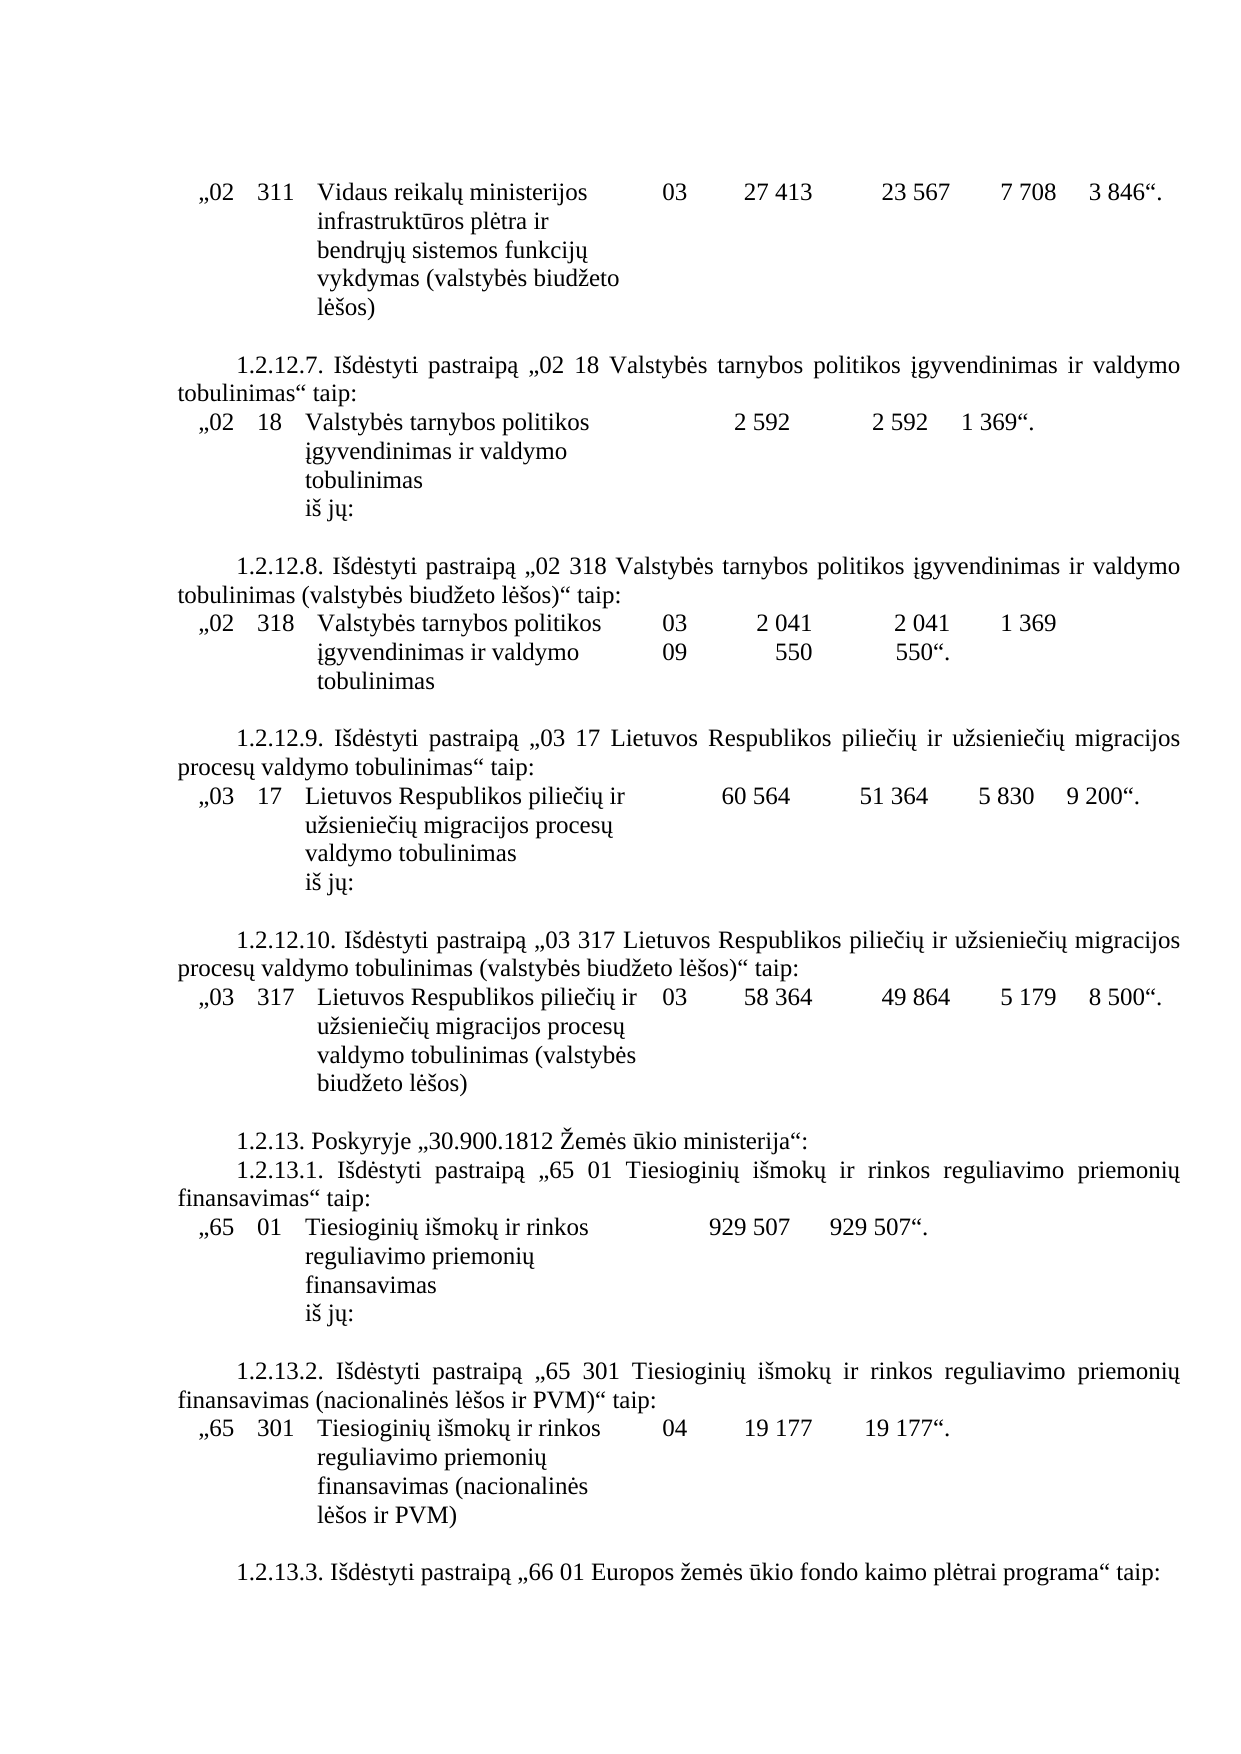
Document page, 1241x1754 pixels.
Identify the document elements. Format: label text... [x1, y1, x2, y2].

table_header 7 708 [961, 177, 1068, 321]
text 1.2.12.10. Išdėstyti pastraipą „03 317 Lietuvos Respublikos piliečių ir užsieniečių migracijos procesų valdymo tobulinimas (valstybės biudžeto lėšos)“ taip: [177, 925, 1181, 982]
table_header 60 564 [676, 781, 801, 867]
table_header 03 [651, 177, 698, 321]
table_cell [1046, 867, 1151, 896]
table_header Tiesioginių išmokų ir rinkos reguliavimo priemonių finansavimas (nacionalinės lėšos ir PVM) [306, 1414, 651, 1528]
table_header 27 413 [698, 177, 823, 321]
table_cell [801, 1299, 939, 1327]
table_cell [639, 867, 676, 896]
text 1.2.12.8. Išdėstyti pastraipą „02 318 Valstybės tarnybos politikos įgyvendinimas ir valdymo tobulinimas (valstybės biudžeto lėšos)“ taip: [177, 551, 1181, 608]
table_header 23 567 [823, 177, 961, 321]
table_header „02 [187, 177, 246, 321]
table_header 317 [246, 982, 306, 1097]
table_header 1 369“. [939, 407, 1046, 493]
table_header 318 [246, 609, 306, 637]
table_header 2 592 [676, 407, 801, 493]
table_header [1046, 407, 1151, 493]
table_header 9 200“. [1046, 781, 1151, 867]
table_header 04 [651, 1414, 698, 1528]
table_header 3 846“. [1068, 177, 1173, 321]
table_header Valstybės tarnybos politikos įgyvendinimas ir valdymo tobulinimas [294, 407, 639, 493]
table_header 929 507 [676, 1212, 801, 1298]
text 1.2.12.9. Išdėstyti pastraipą „03 17 Lietuvos Respublikos piliečių ir užsieniečių migracijos procesų valdymo tobulinimas“ taip: [177, 723, 1181, 781]
table_header 49 864 [823, 982, 961, 1097]
table_cell [187, 1299, 246, 1327]
table_cell [246, 867, 293, 896]
table_cell [939, 867, 1046, 896]
table_cell [1068, 637, 1173, 695]
table_cell [676, 494, 801, 522]
table_header 1 369 [961, 609, 1068, 637]
table_header Vidaus reikalų ministerijos infrastruktūros plėtra ir bendrųjų sistemos funkcijų vykdymas (valstybės biudžeto lėšos) [306, 177, 651, 321]
table_cell 09 [651, 637, 698, 695]
table_header [1046, 1212, 1151, 1298]
table_cell [246, 1299, 293, 1327]
table_header 03 [651, 609, 698, 637]
table_header „03 [187, 781, 246, 867]
table_cell [246, 494, 293, 522]
table_header 51 364 [801, 781, 939, 867]
table_header 8 500“. [1068, 982, 1173, 1097]
table_header 19 177“. [823, 1414, 961, 1528]
table_cell 550“. [823, 637, 961, 695]
table_cell [676, 867, 801, 896]
table_cell [187, 494, 246, 522]
table_header Valstybės tarnybos politikos įgyvendinimas ir valdymo tobulinimas [306, 609, 651, 695]
table_cell iš jų: [294, 1299, 639, 1327]
table_cell [639, 494, 676, 522]
text 1.2.13.3. Išdėstyti pastraipą „66 01 Europos žemės ūkio fondo kaimo plėtrai programa“ taip: [177, 1557, 1181, 1586]
table_header „65 [187, 1212, 246, 1298]
table_header [1068, 1414, 1173, 1528]
table_header 929 507“. [801, 1212, 939, 1298]
table_header 2 041 [698, 609, 823, 637]
table_cell [676, 1299, 801, 1327]
table_cell [639, 1299, 676, 1327]
table_header [939, 1212, 1046, 1298]
text 1.2.13.1. Išdėstyti pastraipą „65 01 Tiesioginių išmokų ir rinkos reguliavimo priemonių finansavimas“ taip: [177, 1155, 1181, 1212]
table_header [961, 1414, 1068, 1528]
table_cell [187, 637, 246, 695]
text 1.2.12.7. Išdėstyti pastraipą „02 18 Valstybės tarnybos politikos įgyvendinimas ir valdymo tobulinimas“ taip: [177, 350, 1181, 407]
table_cell [1046, 1299, 1151, 1327]
table_header 2 041 [823, 609, 961, 637]
table_header 18 [246, 407, 293, 493]
table_header 301 [246, 1414, 306, 1528]
text 1.2.13. Poskyryje „30.900.1812 Žemės ūkio ministerija“: [177, 1126, 1181, 1155]
table_header [639, 407, 676, 493]
table_header Lietuvos Respublikos piliečių ir užsieniečių migracijos procesų valdymo tobulinimas [294, 781, 639, 867]
text 1.2.13.2. Išdėstyti pastraipą „65 301 Tiesioginių išmokų ir rinkos reguliavimo priemonių finansavimas (nacionalinės lėšos ir PVM)“ taip: [177, 1356, 1181, 1413]
table_cell [1046, 494, 1151, 522]
table_header 01 [246, 1212, 293, 1298]
table_cell [939, 1299, 1046, 1327]
table_header „03 [187, 982, 246, 1097]
table_cell iš jų: [294, 867, 639, 896]
table_header Lietuvos Respublikos piliečių ir užsieniečių migracijos procesų valdymo tobulinimas (valstybės biudžeto lėšos) [306, 982, 651, 1097]
table_cell [939, 494, 1046, 522]
table_header [639, 1212, 676, 1298]
table_cell [801, 867, 939, 896]
table_cell [187, 867, 246, 896]
table_header 19 177 [698, 1414, 823, 1528]
table_header [639, 781, 676, 867]
table_header 17 [246, 781, 293, 867]
table_cell [246, 637, 306, 695]
table_header 03 [651, 982, 698, 1097]
table_header „02 [187, 407, 246, 493]
table_header Tiesioginių išmokų ir rinkos reguliavimo priemonių finansavimas [294, 1212, 639, 1298]
table_header 5 830 [939, 781, 1046, 867]
table_header [1068, 609, 1173, 637]
table_cell 550 [698, 637, 823, 695]
table_header 2 592 [801, 407, 939, 493]
table_cell iš jų: [294, 494, 639, 522]
table_header „65 [187, 1414, 246, 1528]
table_header 311 [246, 177, 306, 321]
table_header 5 179 [961, 982, 1068, 1097]
table_cell [801, 494, 939, 522]
table_header 58 364 [698, 982, 823, 1097]
table_cell [961, 637, 1068, 695]
table_header „02 [187, 609, 246, 637]
